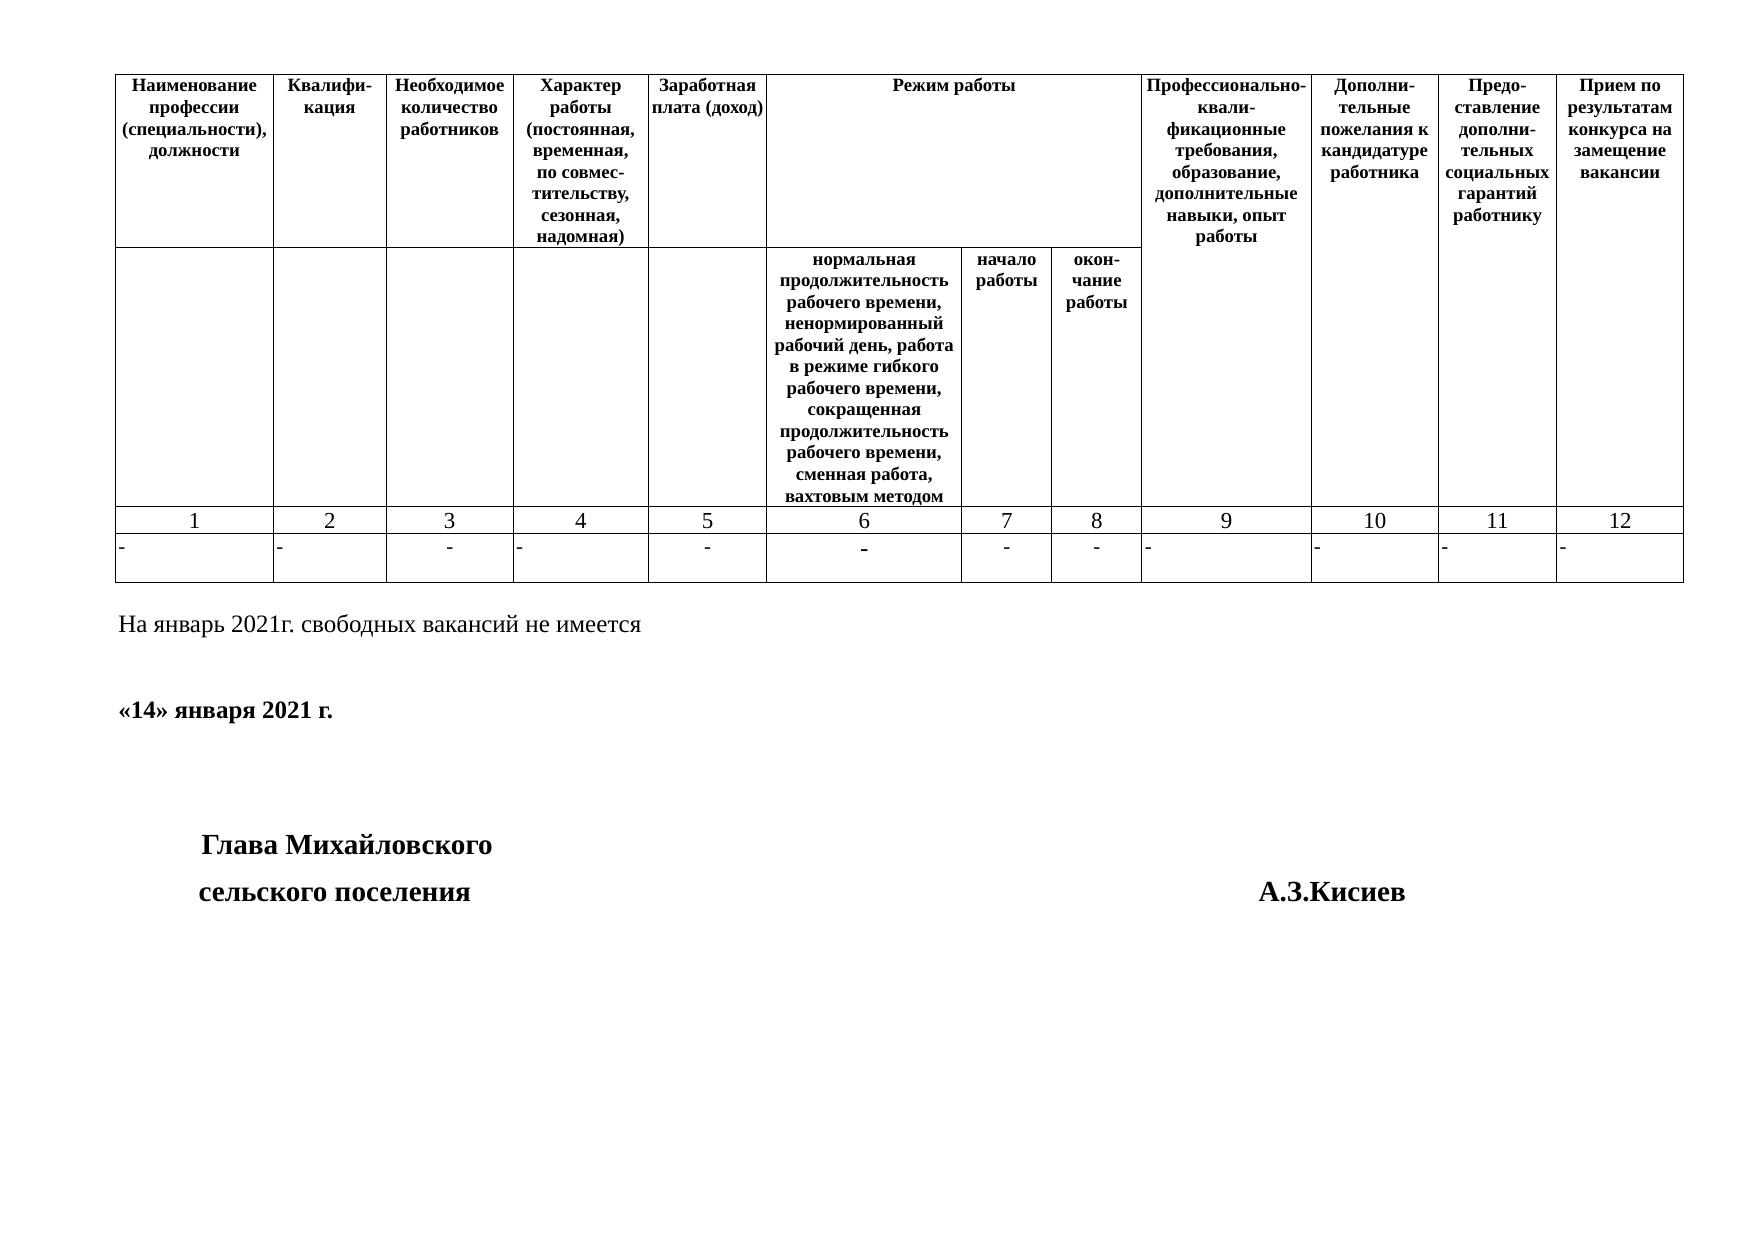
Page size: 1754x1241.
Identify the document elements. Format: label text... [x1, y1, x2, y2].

table_cell 8 [1052, 507, 1141, 533]
table_cell 1 [116, 507, 273, 533]
table_cell [1312, 247, 1438, 506]
table_cell [1439, 247, 1556, 506]
text «14» января 2021 г. [118, 695, 1636, 724]
table_cell 3 [387, 507, 513, 533]
table_cell - [649, 534, 766, 582]
table_cell нормальная продолжительность рабочего времени, ненормированный рабочий день, работа в режиме гибкого рабочего времени, сокращен­ная продолжитель­ность рабочего времени, сменная работа, вахтовым методом [767, 248, 961, 506]
text Глава Михайловского [118, 823, 1636, 861]
table_cell - [1557, 534, 1683, 582]
table_cell окон­чание работы [1052, 248, 1141, 506]
text сельского поселения А.З.Кисиев [118, 874, 1636, 907]
table_header Наименова­ние профессии (специаль­ности), должности [116, 75, 273, 247]
table_cell 2 [274, 507, 386, 533]
table_cell - [514, 534, 648, 582]
table_cell - [1142, 534, 1311, 582]
table_cell - [1052, 534, 1141, 582]
table_cell 5 [649, 507, 766, 533]
table_cell [387, 248, 513, 506]
table_cell [1557, 247, 1683, 506]
text На январь 2021г. свободных вакансий не имеется [118, 609, 1636, 638]
table_header Заработ­ная плата (доход) [649, 75, 766, 247]
table_cell 12 [1557, 507, 1683, 533]
table_cell - [1312, 534, 1438, 582]
table_cell 4 [514, 507, 648, 533]
table_header Режим работы [767, 75, 1141, 247]
table_cell - [274, 534, 386, 582]
table_header Профессио­нально-квали­фикационные требования, образование, дополни­тельные навыки, опыт работы [1142, 75, 1311, 247]
table_cell - [116, 534, 273, 582]
table_cell [514, 248, 648, 506]
table_header Необхо­димое количество работников [387, 75, 513, 247]
table_cell 6 [767, 507, 961, 533]
table_header Дополни­тельные пожелания к кандидатуре работника [1312, 75, 1438, 247]
table_cell [649, 248, 766, 506]
table_cell - [962, 534, 1051, 582]
table_cell [1142, 247, 1311, 506]
table_header Квалифи­кация [274, 75, 386, 247]
table_cell начало работы [962, 248, 1051, 506]
table_cell - [387, 534, 513, 582]
table_cell - [767, 534, 961, 582]
table_cell [116, 248, 273, 506]
table_header Прием по результа­там конкурса на замещение вакансии [1557, 75, 1683, 247]
table_cell 11 [1439, 507, 1556, 533]
table_cell - [1439, 534, 1556, 582]
table_header Предо­ставление дополни­тельных социаль­ных гарантий работнику [1439, 75, 1556, 247]
table_cell [274, 248, 386, 506]
table_header Характер работы (постоян­ная, временная, по совмес­тительству, сезонная, надомная) [514, 75, 648, 247]
table_cell 9 [1142, 507, 1311, 533]
table_cell 7 [962, 507, 1051, 533]
table_cell 10 [1312, 507, 1438, 533]
